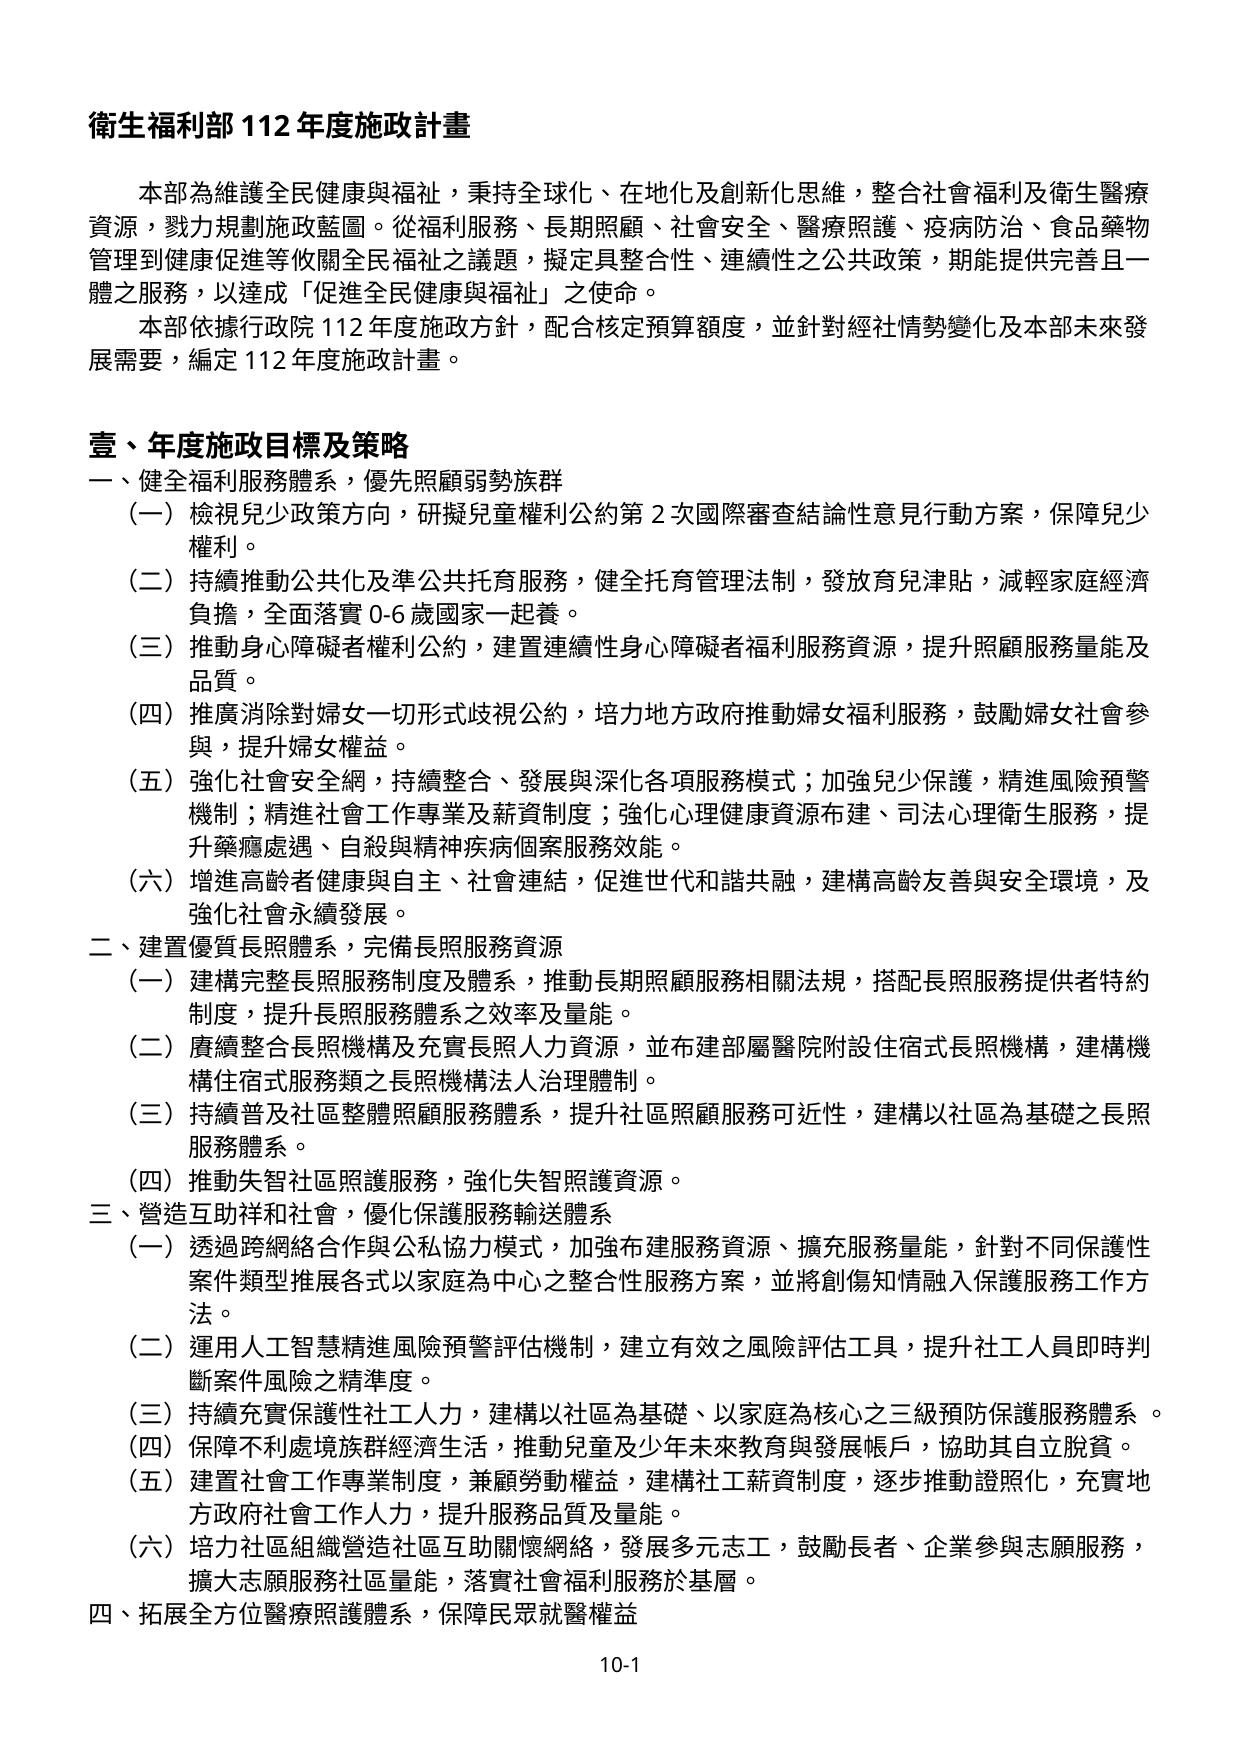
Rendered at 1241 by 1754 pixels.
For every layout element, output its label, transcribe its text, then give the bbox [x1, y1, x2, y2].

text （六）培力社區組織營造社區互助關懷網絡，發展多元志工，鼓勵長者、企業參與志願服務， 擴大志願服務社區量能，落實社會福利服務於基層。 [113, 1530, 1152, 1597]
text （五）建置社會工作專業制度，兼顧勞動權益，建構社工薪資制度，逐步推動證照化，充實地 方政府社會工作人力，提升服務品質及量能。 [113, 1463, 1152, 1530]
text （二）賡續整合長照機構及充實長照人力資源，並布建部屬醫院附設住宿式長照機構，建構機構住宿式服務類之長照機構法人治理體制。 [113, 1030, 1152, 1097]
text （六）增進高齡者健康與自主、社會連結，促進世代和諧共融，建構高齡友善與安全環境，及強化社會永續發展。 [113, 863, 1152, 930]
text （三）持續充實保護性社工人力，建構以社區為基礎、以家庭為核心之三級預防保護服務體系 。 [113, 1397, 1152, 1430]
text 四、拓展全方位醫療照護體系，保障民眾就醫權益 [88, 1597, 1152, 1630]
text 三、營造互助祥和社會，優化保護服務輸送體系 [88, 1197, 1152, 1230]
text 衛生福利部112年度施政計畫 [88, 109, 1152, 143]
text （四）推動失智社區照護服務，強化失智照護資源。 [113, 1163, 1152, 1197]
text （四）保障不利處境族群經濟生活，推動兒童及少年未來教育與發展帳戶，協助其自立脫貧。 [113, 1430, 1152, 1463]
text （三）推動身心障礙者權利公約，建置連續性身心障礙者福利服務資源，提升照顧服務量能及品質。 [113, 630, 1152, 697]
text 本部為維護全民健康與福祉，秉持全球化、在地化及創新化思維，整合社會福利及衛生醫療資源，戮力規劃施政藍圖。從福利服務、長期照顧、社會安全、醫療照護、疫病防治、食品藥物管理到健康促進等攸關全民福祉之議題，擬定具整合性、連續性之公共政策，期能提供完善且一體之服務，以達成「促進全民健康與福祉」之使命。 [88, 176, 1152, 309]
text （一）檢視兒少政策方向，研擬兒童權利公約第2次國際審查結論性意見行動方案，保障兒少權利。 [113, 497, 1152, 563]
text 壹、年度施政目標及策略 [88, 430, 1152, 463]
text 本部依據行政院112年度施政方針，配合核定預算額度，並針對經社情勢變化及本部未來發展需要，編定112年度施政計畫。 [88, 309, 1152, 376]
text （二）持續推動公共化及準公共托育服務，健全托育管理法制，發放育兒津貼，減輕家庭經濟負擔，全面落實0-6歲國家一起養。 [113, 563, 1152, 630]
text （五）強化社會安全網，持續整合、發展與深化各項服務模式；加強兒少保護，精進風險預警機制；精進社會工作專業及薪資制度；強化心理健康資源布建、司法心理衛生服務，提升藥癮處遇、自殺與精神疾病個案服務效能。 [113, 763, 1152, 863]
text （二）運用人工智慧精進風險預警評估機制，建立有效之風險評估工具，提升社工人員即時判斷案件風險之精準度。 [113, 1330, 1152, 1397]
text （一）透過跨網絡合作與公私協力模式，加強布建服務資源、擴充服務量能，針對不同保護性案件類型推展各式以家庭為中心之整合性服務方案，並將創傷知情融入保護服務工作方法。 [113, 1230, 1152, 1330]
text （四）推廣消除對婦女一切形式歧視公約，培力地方政府推動婦女福利服務，鼓勵婦女社會參與，提升婦女權益。 [113, 697, 1152, 763]
text 一、健全福利服務體系，優先照顧弱勢族群 [88, 463, 1152, 497]
text （一）建構完整長照服務制度及體系，推動長期照顧服務相關法規，搭配長照服務提供者特約制度，提升長照服務體系之效率及量能。 [113, 963, 1152, 1030]
text 二、建置優質長照體系，完備長照服務資源 [88, 930, 1152, 963]
text （三）持續普及社區整體照顧服務體系，提升社區照顧服務可近性，建構以社區為基礎之長照服務體系。 [113, 1097, 1152, 1163]
